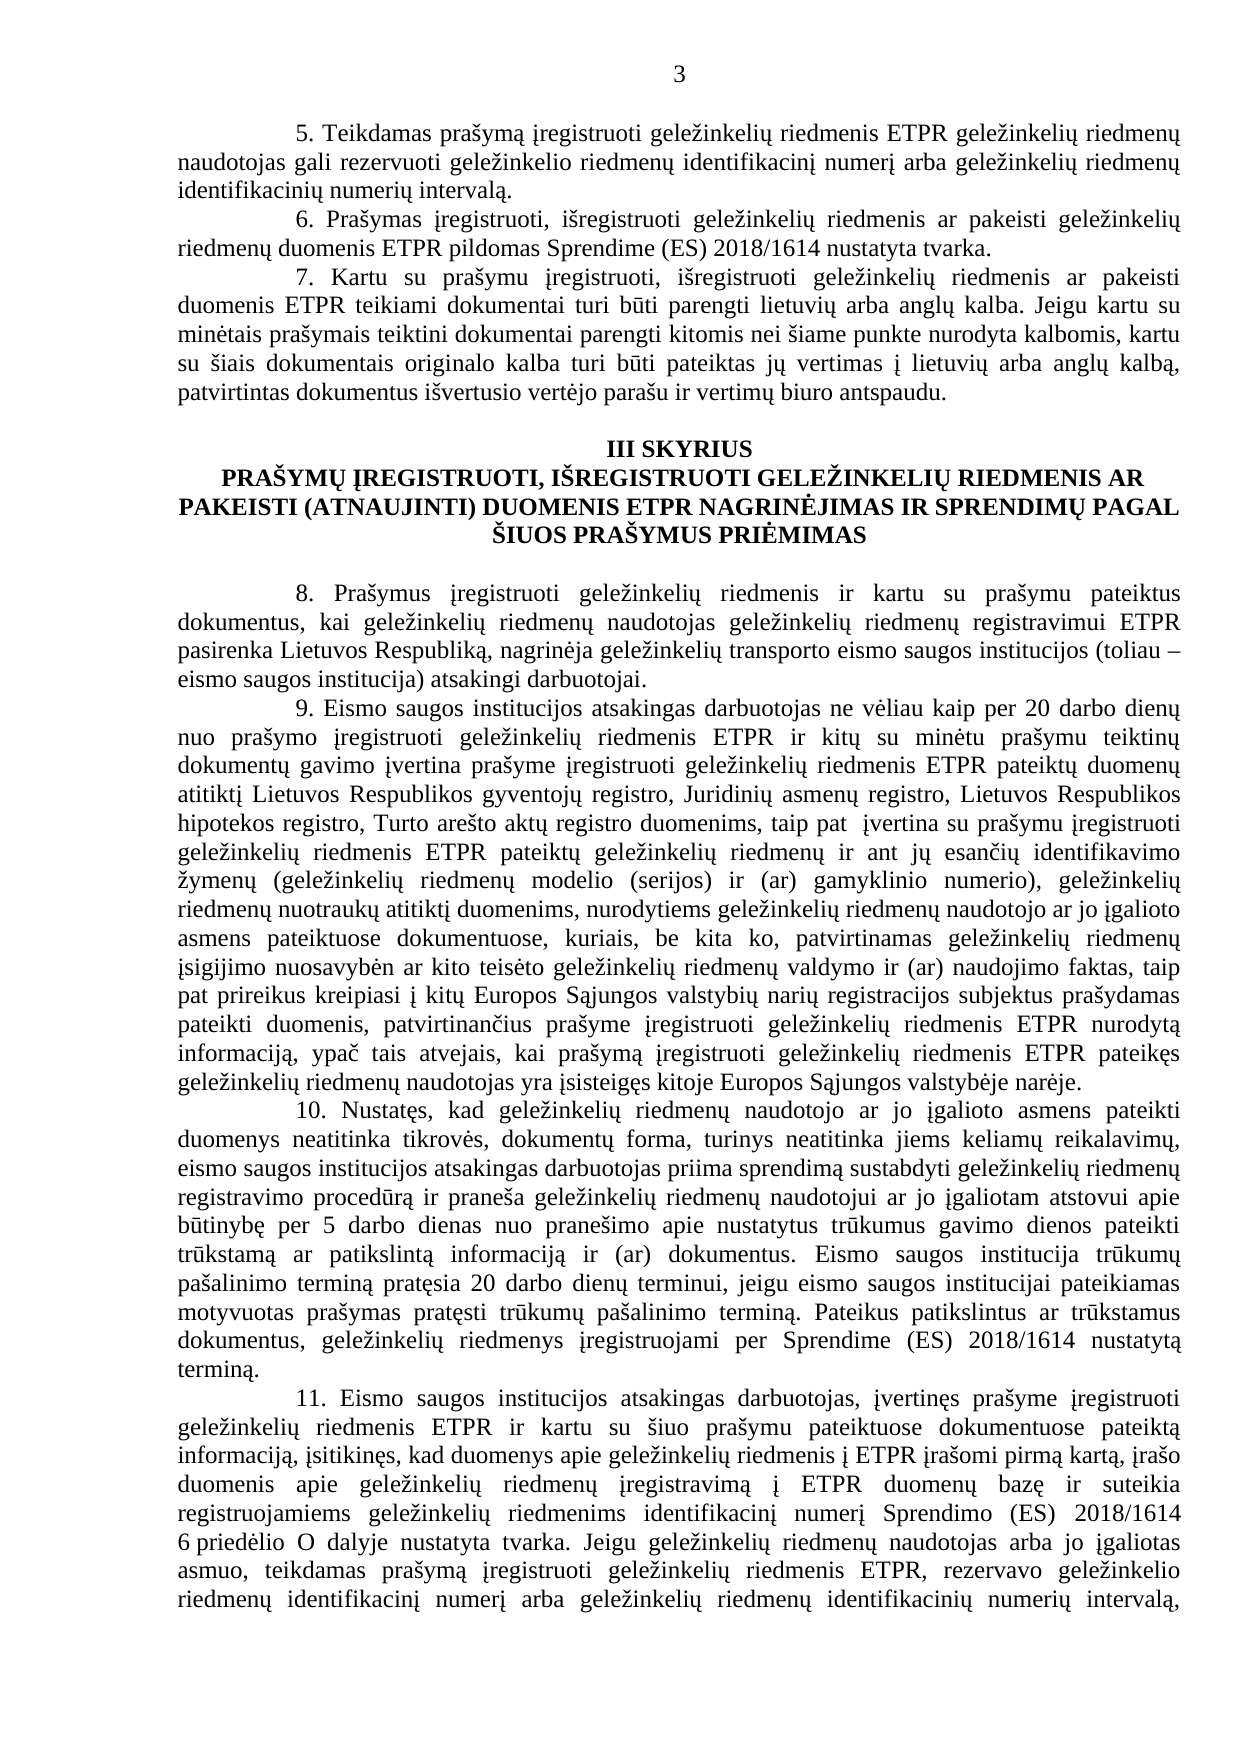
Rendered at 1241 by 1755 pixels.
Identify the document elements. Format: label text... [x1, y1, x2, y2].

text 6. Prašymas įregistruoti, išregistruoti geležinkelių riedmenis ar pakeisti geležinkelių riedmenų duomenis ETPR pildomas Sprendime (ES) 2018/1614 nustatyta tvarka. [177, 204, 1181, 262]
text 7. Kartu su prašymu įregistruoti, išregistruoti geležinkelių riedmenis ar pakeisti duomenis ETPR teikiami dokumentai turi būti parengti lietuvių arba anglų kalba. Jeigu kartu su minėtais prašymais teiktini dokumentai parengti kitomis nei šiame punkte nurodyta kalbomis, kartu su šiais dokumentais originalo kalba turi būti pateiktas jų vertimas į lietuvių arba anglų kalbą, patvirtintas dokumentus išvertusio vertėjo parašu ir vertimų biuro antspaudu. [177, 262, 1181, 406]
text 11. Eismo saugos institucijos atsakingas darbuotojas, įvertinęs prašyme įregistruoti geležinkelių riedmenis ETPR ir kartu su šiuo prašymu pateiktuose dokumentuose pateiktą informaciją, įsitikinęs, kad duomenys apie geležinkelių riedmenis į ETPR įrašomi pirmą kartą, įrašo duomenis apie geležinkelių riedmenų įregistravimą į ETPR duomenų bazę ir suteikia registruojamiems geležinkelių riedmenims identifikacinį numerį Sprendimo (ES) 2018/1614 6 priedėlio O dalyje nustatyta tvarka. Jeigu geležinkelių riedmenų naudotojas arba jo įgaliotas asmuo, teikdamas prašymą įregistruoti geležinkelių riedmenis ETPR, rezervavo geležinkelio riedmenų identifikacinį numerį arba geležinkelių riedmenų identifikacinių numerių intervalą, [177, 1383, 1181, 1613]
text 5. Teikdamas prašymą įregistruoti geležinkelių riedmenis ETPR geležinkelių riedmenų naudotojas gali rezervuoti geležinkelio riedmenų identifikacinį numerį arba geležinkelių riedmenų identifikacinių numerių intervalą. [177, 118, 1181, 204]
text 9. Eismo saugos institucijos atsakingas darbuotojas ne vėliau kaip per 20 darbo dienų nuo prašymo įregistruoti geležinkelių riedmenis ETPR ir kitų su minėtu prašymu teiktinų dokumentų gavimo įvertina prašyme įregistruoti geležinkelių riedmenis ETPR pateiktų duomenų atitiktį Lietuvos Respublikos gyventojų registro, Juridinių asmenų registro, Lietuvos Respublikos hipotekos registro, Turto arešto aktų registro duomenims, taip pat įvertina su prašymu įregistruoti geležinkelių riedmenis ETPR pateiktų geležinkelių riedmenų ir ant jų esančių identifikavimo žymenų (geležinkelių riedmenų modelio (serijos) ir (ar) gamyklinio numerio), geležinkelių riedmenų nuotraukų atitiktį duomenims, nurodytiems geležinkelių riedmenų naudotojo ar jo įgalioto asmens pateiktuose dokumentuose, kuriais, be kita ko, patvirtinamas geležinkelių riedmenų įsigijimo nuosavybėn ar kito teisėto geležinkelių riedmenų valdymo ir (ar) naudojimo faktas, taip pat prireikus kreipiasi į kitų Europos Sąjungos valstybių narių registracijos subjektus prašydamas pateikti duomenis, patvirtinančius prašyme įregistruoti geležinkelių riedmenis ETPR nurodytą informaciją, ypač tais atvejais, kai prašymą įregistruoti geležinkelių riedmenis ETPR pateikęs geležinkelių riedmenų naudotojas yra įsisteigęs kitoje Europos Sąjungos valstybėje narėje. [177, 693, 1181, 1096]
text 8. Prašymus įregistruoti geležinkelių riedmenis ir kartu su prašymu pateiktus dokumentus, kai geležinkelių riedmenų naudotojas geležinkelių riedmenų registravimui ETPR pasirenka Lietuvos Respubliką, nagrinėja geležinkelių transporto eismo saugos institucijos (toliau – eismo saugos institucija) atsakingi darbuotojai. [177, 578, 1181, 693]
text 10. Nustatęs, kad geležinkelių riedmenų naudotojo ar jo įgalioto asmens pateikti duomenys neatitinka tikrovės, dokumentų forma, turinys neatitinka jiems keliamų reikalavimų, eismo saugos institucijos atsakingas darbuotojas priima sprendimą sustabdyti geležinkelių riedmenų registravimo procedūrą ir praneša geležinkelių riedmenų naudotojui ar jo įgaliotam atstovui apie būtinybę per 5 darbo dienas nuo pranešimo apie nustatytus trūkumus gavimo dienos pateikti trūkstamą ar patikslintą informaciją ir (ar) dokumentus. Eismo saugos institucija trūkumų pašalinimo terminą pratęsia 20 darbo dienų terminui, jeigu eismo saugos institucijai pateikiamas motyvuotas prašymas pratęsti trūkumų pašalinimo terminą. Pateikus patikslintus ar trūkstamus dokumentus, geležinkelių riedmenys įregistruojami per Sprendime (ES) 2018/1614 nustatytą terminą. [177, 1096, 1181, 1383]
text PRAŠYMŲ ĮREGISTRUOTI, IŠREGISTRUOTI GELEŽINKELIŲ RIEDMENIS AR PAKEISTI (ATNAUJINTI) DUOMENIS ETPR NAGRINĖJIMAS IR SPRENDIMŲ PAGAL ŠIUOS PRAŠYMUS PRIĖMIMAS [177, 463, 1181, 549]
text III SKYRIUS [177, 434, 1181, 463]
